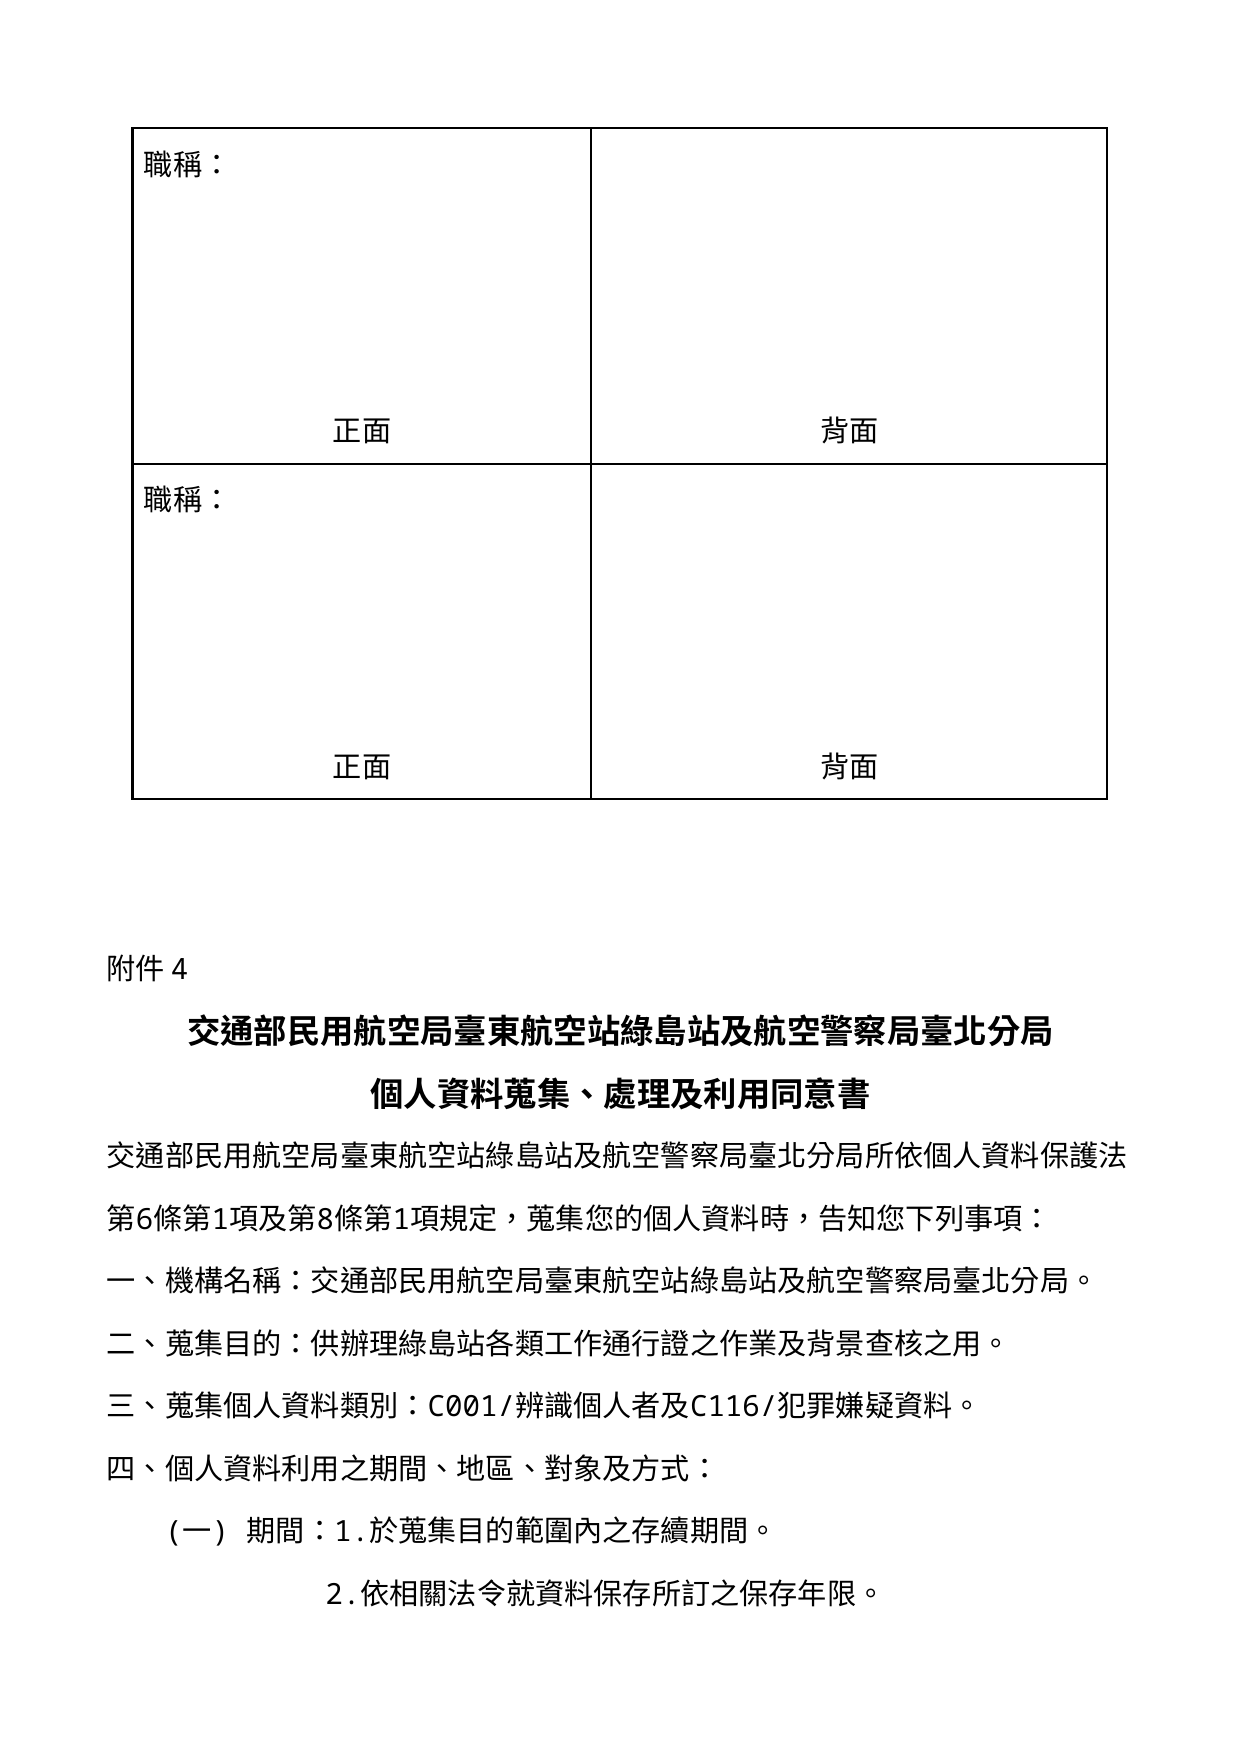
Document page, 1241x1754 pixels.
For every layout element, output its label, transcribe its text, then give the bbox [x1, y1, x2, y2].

text 一、機構名稱：交通部民用航空局臺東航空站綠島站及航空警察局臺北分局。 [106, 1237, 1134, 1300]
text 2.依相關法令就資料保存所訂之保存年限。 [106, 1550, 1134, 1612]
table_cell 背面 [592, 129, 1106, 462]
text 二、蒐集目的：供辦理綠島站各類工作通行證之作業及背景查核之用。 [106, 1300, 1134, 1362]
text 個人資料蒐集、處理及利用同意書 [106, 1050, 1134, 1112]
text 三、蒐集個人資料類別：C001/辨識個人者及C116/犯罪嫌疑資料。 [106, 1362, 1134, 1425]
text 附件4 [106, 925, 1134, 987]
text 交通部民用航空局臺東航空站綠島站及航空警察局臺北分局 [106, 987, 1134, 1050]
text 四、個人資料利用之期間、地區、對象及方式： [106, 1425, 1134, 1487]
table_cell 背面 [592, 465, 1106, 798]
table_cell 職稱： 正面 [134, 465, 590, 798]
table_cell 職稱： 正面 [134, 129, 590, 462]
text (一) 期間：1.於蒐集目的範圍內之存續期間。 [106, 1487, 1134, 1550]
text 交通部民用航空局臺東航空站綠島站及航空警察局臺北分局所依個人資料保護法第6條第1項及第8條第1項規定，蒐集您的個人資料時，告知您下列事項： [106, 1112, 1134, 1237]
